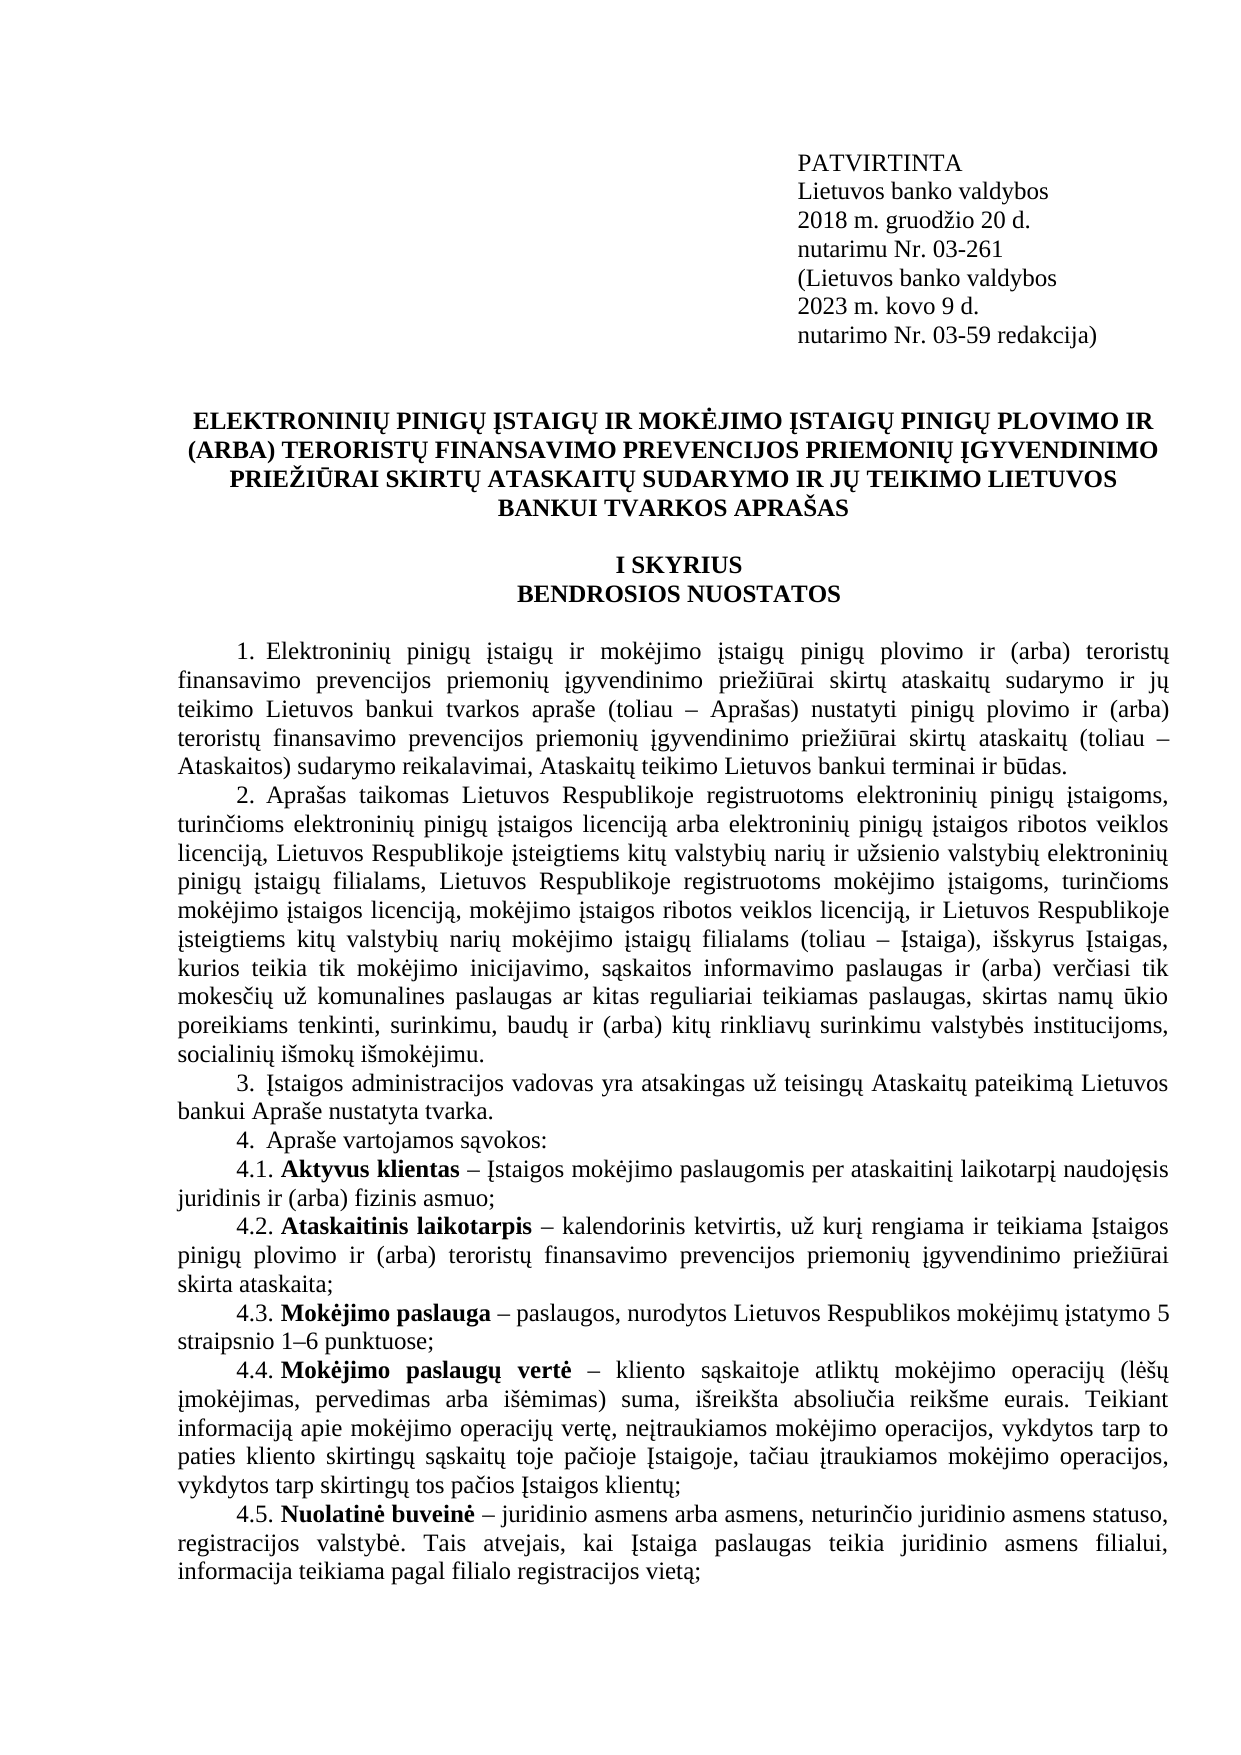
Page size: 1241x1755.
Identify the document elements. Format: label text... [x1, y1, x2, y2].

text 2018 m. gruodžio 20 d. [797, 205, 1169, 234]
text 1. Elektroninių pinigų įstaigų ir mokėjimo įstaigų pinigų plovimo ir (arba) teroristų finansavimo prevencijos priemonių įgyvendinimo priežiūrai skirtų ataskaitų sudarymo ir jų teikimo Lietuvos bankui tvarkos apraše (toliau – Aprašas) nustatyti pinigų plovimo ir (arba) teroristų finansavimo prevencijos priemonių įgyvendinimo priežiūrai skirtų ataskaitų (toliau – Ataskaitos) sudarymo reikalavimai, Ataskaitų teikimo Lietuvos bankui terminai ir būdas. [177, 636, 1169, 780]
text 2023 m. kovo 9 d. [797, 291, 1169, 320]
text ELEKTRONINIŲ PINIGŲ ĮSTAIGŲ IR MOKĖJIMO ĮSTAIGŲ PINIGŲ PLOVIMO IR (ARBA) TERORISTŲ FINANSAVIMO PREVENCIJOS PRIEMONIŲ ĮGYVENDINIMO PRIEŽIŪRAI SKIRTŲ ATASKAITŲ SUDARYMO IR JŲ TEIKIMO LIETUVOS BANKUI TVARKOS APRAŠAS [177, 406, 1169, 521]
text BENDROSIOS NUOSTATOS [177, 579, 1181, 608]
text nutarimo Nr. 03-59 redakcija) [797, 320, 1169, 349]
text Lietuvos banko valdybos [797, 176, 1169, 205]
text 4.2. Ataskaitinis laikotarpis – kalendorinis ketvirtis, už kurį rengiama ir teikiama Įstaigos pinigų plovimo ir (arba) teroristų finansavimo prevencijos priemonių įgyvendinimo priežiūrai skirta ataskaita; [177, 1211, 1169, 1298]
text PATVIRTINTA [797, 148, 1169, 176]
text nutarimu Nr. 03-261 [797, 234, 1169, 263]
text 4.1. Aktyvus klientas – Įstaigos mokėjimo paslaugomis per ataskaitinį laikotarpį naudojęsis juridinis ir (arba) fizinis asmuo; [177, 1154, 1169, 1211]
text (Lietuvos banko valdybos [797, 263, 1169, 291]
text 3. Įstaigos administracijos vadovas yra atsakingas už teisingų Ataskaitų pateikimą Lietuvos bankui Apraše nustatyta tvarka. [177, 1068, 1169, 1125]
text 4.4. Mokėjimo paslaugų vertė – kliento sąskaitoje atliktų mokėjimo operacijų (lėšų įmokėjimas, pervedimas arba išėmimas) suma, išreikšta absoliučia reikšme eurais. Teikiant informaciją apie mokėjimo operacijų vertę, neįtraukiamos mokėjimo operacijos, vykdytos tarp to paties kliento skirtingų sąskaitų toje pačioje Įstaigoje, tačiau įtraukiamos mokėjimo operacijos, vykdytos tarp skirtingų tos pačios Įstaigos klientų; [177, 1355, 1169, 1499]
text 4.3. Mokėjimo paslauga – paslaugos, nurodytos Lietuvos Respublikos mokėjimų įstatymo 5 straipsnio 1–6 punktuose; [177, 1298, 1169, 1355]
text 4. Apraše vartojamos sąvokos: [177, 1125, 1169, 1154]
text 2. Aprašas taikomas Lietuvos Respublikoje registruotoms elektroninių pinigų įstaigoms, turinčioms elektroninių pinigų įstaigos licenciją arba elektroninių pinigų įstaigos ribotos veiklos licenciją, Lietuvos Respublikoje įsteigtiems kitų valstybių narių ir užsienio valstybių elektroninių pinigų įstaigų filialams, Lietuvos Respublikoje registruotoms mokėjimo įstaigoms, turinčioms mokėjimo įstaigos licenciją, mokėjimo įstaigos ribotos veiklos licenciją, ir Lietuvos Respublikoje įsteigtiems kitų valstybių narių mokėjimo įstaigų filialams (toliau – Įstaiga), išskyrus Įstaigas, kurios teikia tik mokėjimo inicijavimo, sąskaitos informavimo paslaugas ir (arba) verčiasi tik mokesčių už komunalines paslaugas ar kitas reguliariai teikiamas paslaugas, skirtas namų ūkio poreikiams tenkinti, surinkimu, baudų ir (arba) kitų rinkliavų surinkimu valstybės institucijoms, socialinių išmokų išmokėjimu. [177, 780, 1169, 1068]
text 4.5. Nuolatinė buveinė – juridinio asmens arba asmens, neturinčio juridinio asmens statuso, registracijos valstybė. Tais atvejais, kai Įstaiga paslaugas teikia juridinio asmens filialui, informacija teikiama pagal filialo registracijos vietą; [177, 1499, 1169, 1585]
text I SKYRIUS [177, 550, 1181, 579]
